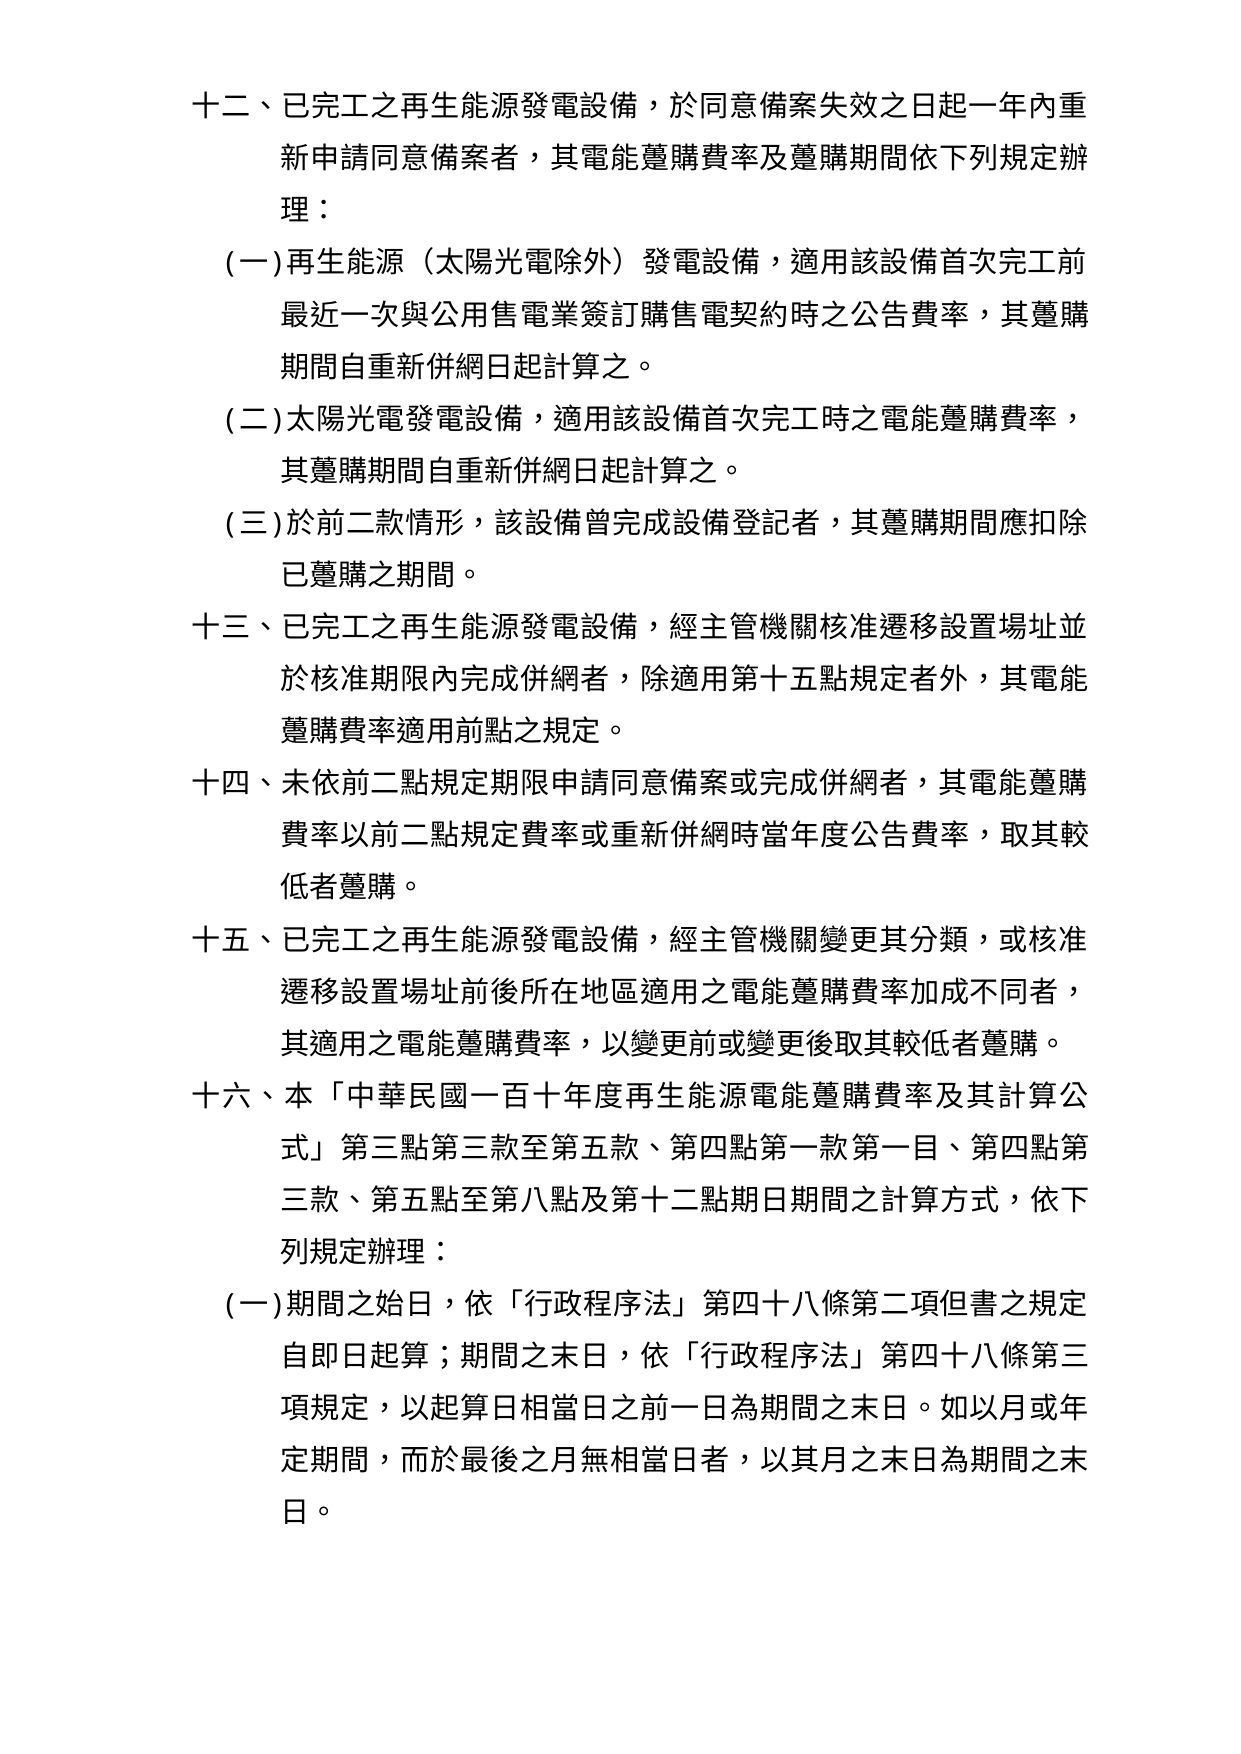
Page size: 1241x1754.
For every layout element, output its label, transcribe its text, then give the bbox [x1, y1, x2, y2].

text (一)期間之始日，依「行政程序法」第四十八條第二項但書之規定自即日起算；期間之末日，依「行政程序法」第四十八條第三項規定，以起算日相當日之前一日為期間之末日。如以月或年定期間，而於最後之月無相當日者，以其月之末日為期間之末日。 [221, 1273, 1090, 1533]
text 十六、本「中華民國一百十年度再生能源電能躉購費率及其計算公式」第三點第三款至第五款、第四點第一款第一目、第四點第三款、第五點至第八點及第十二點期日期間之計算方式，依下列規定辦理： [191, 1064, 1090, 1273]
text 十二、已完工之再生能源發電設備，於同意備案失效之日起一年內重新申請同意備案者，其電能躉購費率及躉購期間依下列規定辦理： [191, 75, 1090, 231]
text 十五、已完工之再生能源發電設備，經主管機關變更其分類，或核准遷移設置場址前後所在地區適用之電能躉購費率加成不同者，其適用之電能躉購費率，以變更前或變更後取其較低者躉購。 [191, 908, 1090, 1064]
text (三)於前二款情形，該設備曾完成設備登記者，其躉購期間應扣除已躉購之期間。 [221, 492, 1090, 596]
text (二)太陽光電發電設備，適用該設備首次完工時之電能躉購費率，其躉購期間自重新併網日起計算之。 [221, 387, 1090, 492]
text 十三、已完工之再生能源發電設備，經主管機關核准遷移設置場址並於核准期限內完成併網者，除適用第十五點規定者外，其電能躉購費率適用前點之規定。 [191, 596, 1090, 752]
text 十四、未依前二點規定期限申請同意備案或完成併網者，其電能躉購費率以前二點規定費率或重新併網時當年度公告費率，取其較低者躉購。 [191, 752, 1090, 908]
text (一)再生能源（太陽光電除外）發電設備，適用該設備首次完工前最近一次與公用售電業簽訂購售電契約時之公告費率，其躉購期間自重新併網日起計算之。 [221, 231, 1090, 387]
